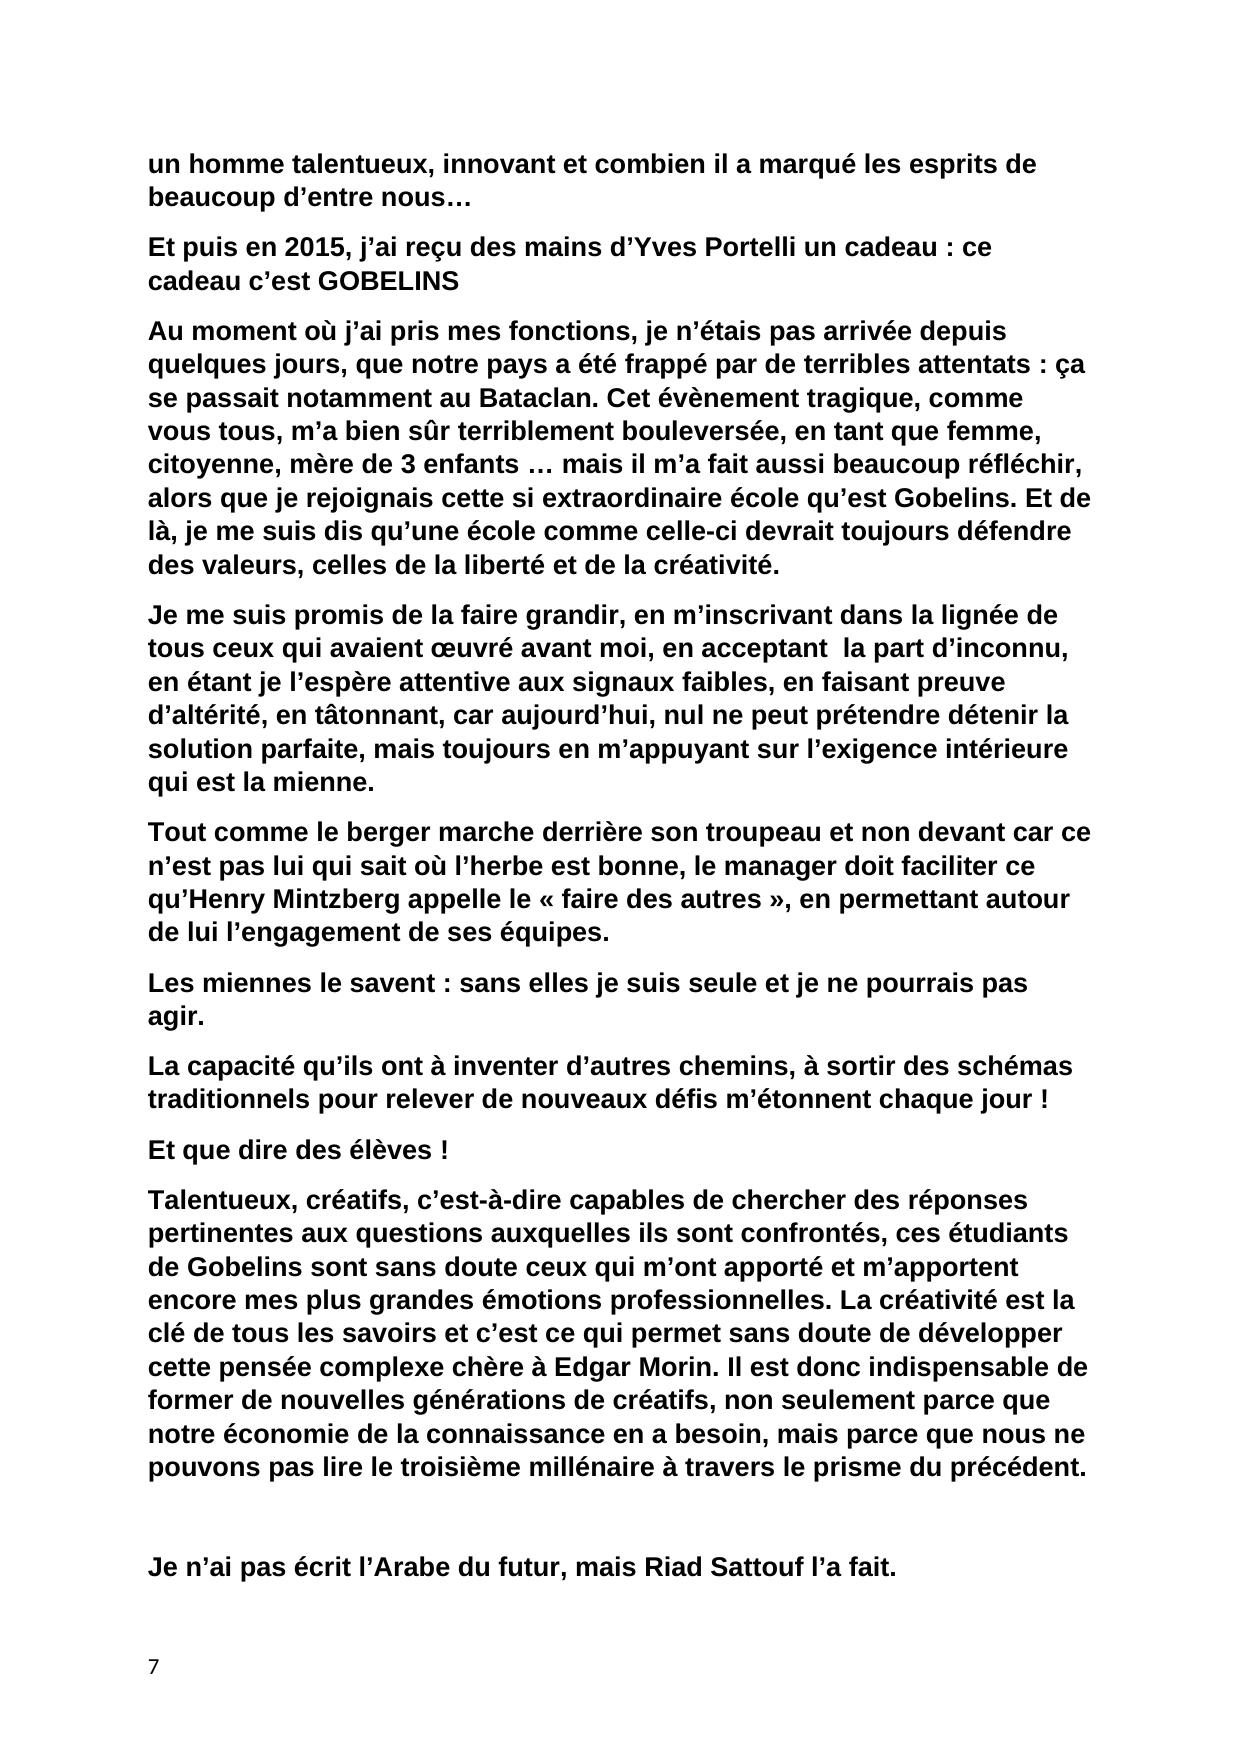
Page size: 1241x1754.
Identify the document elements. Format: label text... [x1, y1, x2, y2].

text La capacité qu’ils ont à inventer d’autres chemins, à sortir des schémas traditionnels pour relever de nouveaux défis m’étonnent chaque jour ! [148, 1050, 1093, 1115]
text un homme talentueux, innovant et combien il a marqué les esprits de beaucoup d’entre nous… [148, 148, 1093, 212]
text Au moment où j’ai pris mes fonctions, je n’étais pas arrivée depuis quelques jours, que notre pays a été frappé par de terribles attentats : ça se passait notamment au Bataclan. Cet évènement tragique, comme vous tous, m’a bien sûr terriblement bouleversée, en tant que femme, citoyenne, mère de 3 enfants … mais il m’a fait aussi beaucoup réfléchir, alors que je rejoignais cette si extraordinaire école qu’est Gobelins. Et de là, je me suis dis qu’une école comme celle-ci devrait toujours défendre des valeurs, celles de la liberté et de la créativité. [148, 315, 1093, 580]
text Et puis en 2015, j’ai reçu des mains d’Yves Portelli un cadeau : ce cadeau c’est GOBELINS [148, 231, 1093, 296]
text Les miennes le savent : sans elles je suis seule et je ne pourrais pas agir. [148, 967, 1093, 1031]
text Talentueux, créatifs, c’est-à-dire capables de chercher des réponses pertinentes aux questions auxquelles ils sont confrontés, ces étudiants de Gobelins sont sans doute ceux qui m’ont apporté et m’apportent encore mes plus grandes émotions professionnelles. La créativité est la clé de tous les savoirs et c’est ce qui permet sans doute de développer cette pensée complexe chère à Edgar Morin. Il est donc indispensable de former de nouvelles générations de créatifs, non seulement parce que notre économie de la connaissance en a besoin, mais parce que nous ne pouvons pas lire le troisième millénaire à travers le prisme du précédent. [148, 1184, 1093, 1482]
text Et que dire des élèves ! [148, 1134, 1093, 1165]
text Je me suis promis de la faire grandir, en m’inscrivant dans la lignée de tous ceux qui avaient œuvré avant moi, en acceptant la part d’inconnu, en étant je l’espère attentive aux signaux faibles, en faisant preuve d’altérité, en tâtonnant, car aujourd’hui, nul ne peut prétendre détenir la solution parfaite, mais toujours en m’appuyant sur l’exigence intérieure qui est la mienne. [148, 599, 1093, 797]
text Je n’ai pas écrit l’Arabe du futur, mais Riad Sattouf l’a fait. [148, 1551, 1093, 1583]
text Tout comme le berger marche derrière son troupeau et non devant car ce n’est pas lui qui sait où l’herbe est bonne, le manager doit faciliter ce qu’Henry Mintzberg appelle le « faire des autres », en permettant autour de lui l’engagement de ses équipes. [148, 816, 1093, 948]
